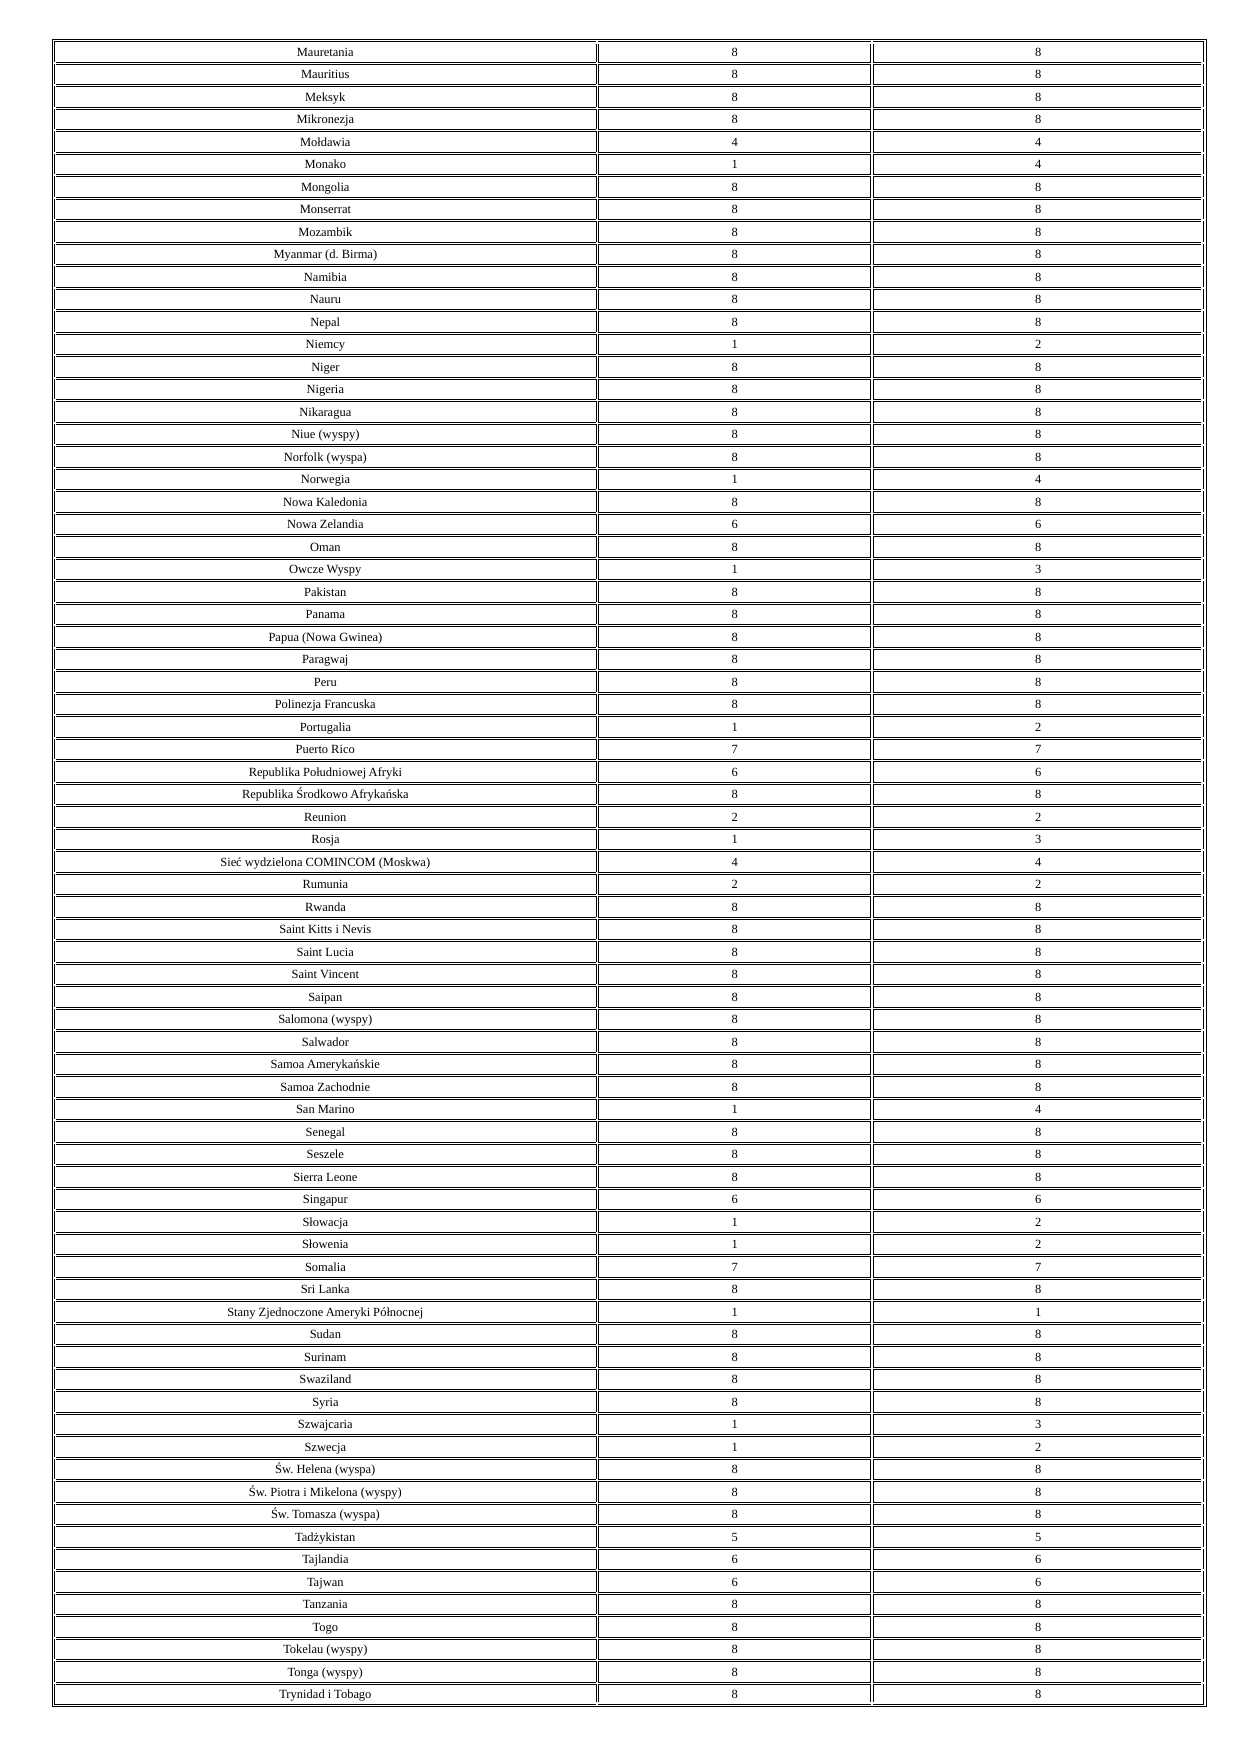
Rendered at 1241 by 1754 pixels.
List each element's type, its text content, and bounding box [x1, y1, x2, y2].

table_cell 8 [874, 1277, 1204, 1299]
table_cell Saipan [53, 984, 597, 1007]
table_cell 8 [599, 1662, 870, 1682]
table_cell 8 [872, 534, 1204, 557]
table_cell 8 [599, 1505, 870, 1524]
table_cell Sri Lanka [53, 1277, 597, 1299]
table_cell 8 [599, 1122, 870, 1142]
table_cell 8 [872, 1119, 1204, 1142]
table_cell 2 [874, 332, 1204, 354]
table_cell Trynidad i Tobago [53, 1682, 597, 1704]
table_cell 8 [599, 110, 870, 129]
table_cell 8 [599, 1280, 870, 1299]
table_cell Senegal [53, 1119, 597, 1142]
table_cell 1 [872, 1299, 1204, 1322]
table_cell Nauru [53, 287, 597, 309]
table_cell 8 [872, 579, 1204, 602]
table_cell Somalia [53, 1254, 597, 1277]
table_cell 8 [599, 492, 870, 512]
table_cell 8 [874, 1007, 1204, 1029]
table_cell Tokelau (wyspy) [53, 1637, 597, 1659]
table_cell 8 [874, 107, 1204, 129]
table_cell 1 [599, 335, 870, 354]
table_cell 8 [874, 692, 1204, 714]
table_cell Nowa Zelandia [53, 512, 597, 534]
table_cell San Marino [53, 1097, 597, 1119]
table_cell Peru [53, 669, 597, 692]
table_cell 8 [874, 287, 1204, 309]
table_cell Monako [53, 152, 597, 174]
table_cell Republika Południowej Afryki [53, 759, 597, 782]
table_cell 8 [874, 1142, 1204, 1164]
table_cell Szwecja [53, 1434, 597, 1457]
table_cell Stany Zjednoczone Ameryki Północnej [53, 1299, 597, 1322]
table_cell 8 [872, 84, 1204, 107]
table_cell 8 [597, 1682, 872, 1704]
table_cell 8 [599, 1392, 870, 1412]
table_cell Mauritius [53, 62, 597, 84]
table_cell 8 [872, 1614, 1204, 1637]
table_cell 8 [599, 1167, 870, 1187]
table_cell Salomona (wyspy) [53, 1007, 597, 1029]
table_cell 1 [599, 1302, 870, 1322]
table_cell 8 [599, 312, 870, 332]
table_cell 8 [599, 1595, 870, 1614]
table_cell 8 [599, 1077, 870, 1097]
table_cell Mikronezja [53, 107, 597, 129]
table_cell 8 [874, 1322, 1204, 1344]
table_cell 8 [872, 984, 1204, 1007]
table_cell 1 [599, 560, 870, 579]
table_cell 8 [872, 309, 1204, 332]
table_cell Oman [53, 534, 597, 557]
table_cell 5 [872, 1524, 1204, 1547]
table_cell Norwegia [53, 467, 597, 489]
table_cell Św. Piotra i Mikelona (wyspy) [53, 1479, 597, 1502]
table_cell 1 [599, 717, 870, 737]
table_cell Rwanda [53, 894, 597, 917]
table_cell 7 [599, 1257, 870, 1277]
table_cell 8 [599, 1370, 870, 1389]
table_cell 8 [874, 602, 1204, 624]
table_cell 8 [599, 537, 870, 557]
table_cell 8 [874, 422, 1204, 444]
table_cell Panama [53, 602, 597, 624]
table_cell 8 [599, 650, 870, 669]
table_cell 4 [599, 852, 870, 872]
table_cell Monserrat [53, 197, 597, 219]
table_cell 8 [599, 897, 870, 917]
table_cell 8 [599, 87, 870, 107]
table_cell 8 [599, 402, 870, 422]
table_cell Portugalia [53, 714, 597, 737]
table_cell 2 [872, 1434, 1204, 1457]
table_cell 8 [872, 1029, 1204, 1052]
table_cell 6 [599, 1550, 870, 1569]
table_cell 8 [599, 672, 870, 692]
table_cell 8 [872, 264, 1204, 287]
table_cell 4 [874, 467, 1204, 489]
table_cell 6 [874, 1187, 1204, 1209]
table_cell Singapur [53, 1187, 597, 1209]
table_cell Puerto Rico [53, 737, 597, 759]
table_cell 8 [872, 1344, 1204, 1367]
table_cell 8 [872, 42, 1203, 62]
table_cell Samoa Amerykańskie [53, 1052, 597, 1074]
table_cell Myanmar (d. Birma) [53, 242, 597, 264]
table_cell Samoa Zachodnie [53, 1074, 597, 1097]
table_cell 8 [599, 920, 870, 939]
table_cell 6 [872, 1569, 1204, 1592]
table_cell 6 [599, 515, 870, 534]
table_cell 4 [874, 1097, 1204, 1119]
table_cell 1 [599, 1415, 870, 1434]
table_cell Owcze Wyspy [53, 557, 597, 579]
table_cell 7 [599, 740, 870, 759]
table_cell 8 [599, 267, 870, 287]
table_cell Nowa Kaledonia [53, 489, 597, 512]
table_cell 8 [599, 65, 870, 84]
table_cell Saint Kitts i Nevis [53, 917, 597, 939]
table_cell 8 [599, 447, 870, 467]
table_cell 2 [874, 1232, 1204, 1254]
table_cell 8 [874, 962, 1204, 984]
table_cell 8 [872, 174, 1204, 197]
table_cell 8 [599, 357, 870, 377]
table_cell Szwajcaria [53, 1412, 597, 1434]
table_cell 8 [872, 894, 1204, 917]
table_cell 8 [599, 785, 870, 804]
table_cell 8 [874, 377, 1204, 399]
table_cell Tonga (wyspy) [53, 1659, 597, 1682]
table_cell Słowenia [53, 1232, 597, 1254]
table_cell 8 [872, 669, 1204, 692]
table_cell 8 [599, 245, 870, 264]
table_cell Tadżykistan [53, 1524, 597, 1547]
table_cell 8 [599, 1032, 870, 1052]
table_cell Mauretania [53, 40, 597, 62]
table_cell 8 [874, 917, 1204, 939]
table_cell Sierra Leone [53, 1164, 597, 1187]
table_cell 2 [599, 807, 870, 827]
table_cell 8 [599, 200, 870, 219]
table_cell 2 [874, 872, 1204, 894]
table_cell 1 [599, 1100, 870, 1119]
table_cell Norfolk (wyspa) [53, 444, 597, 467]
table_cell 8 [599, 1347, 870, 1367]
table_cell 8 [872, 1479, 1204, 1502]
table_cell 8 [599, 1640, 870, 1659]
table_cell 4 [872, 849, 1204, 872]
table_cell Mołdawia [53, 129, 597, 152]
table_cell 8 [872, 1682, 1204, 1704]
table_cell 8 [599, 1055, 870, 1074]
table_cell 5 [599, 1527, 870, 1547]
table_cell Namibia [53, 264, 597, 287]
table_cell 6 [874, 512, 1204, 534]
table_cell Niemcy [53, 332, 597, 354]
table_cell Surinam [53, 1344, 597, 1367]
table_cell 3 [874, 1412, 1204, 1434]
table_cell 8 [874, 647, 1204, 669]
table_cell 6 [872, 759, 1204, 782]
table_cell 8 [874, 62, 1204, 84]
table_cell 8 [599, 1325, 870, 1344]
table_cell 8 [872, 399, 1204, 422]
table_cell Meksyk [53, 84, 597, 107]
table_cell Togo [53, 1614, 597, 1637]
table_cell 1 [599, 155, 870, 174]
table_cell Tajlandia [53, 1547, 597, 1569]
table_cell 8 [874, 242, 1204, 264]
table_cell 1 [599, 470, 870, 489]
table_cell 8 [872, 489, 1204, 512]
table_cell Saint Vincent [53, 962, 597, 984]
table_cell 8 [599, 987, 870, 1007]
table_cell 8 [599, 605, 870, 624]
table_cell Paragwaj [53, 647, 597, 669]
table_cell Nepal [53, 309, 597, 332]
table_cell 8 [874, 1457, 1204, 1479]
table_cell Nikaragua [53, 399, 597, 422]
table_cell 8 [599, 1482, 870, 1502]
table_cell 8 [599, 177, 870, 197]
table_cell 4 [874, 152, 1204, 174]
table_cell 8 [599, 222, 870, 242]
table_cell 8 [874, 1502, 1204, 1524]
table_cell 8 [872, 939, 1204, 962]
table_cell Nigeria [53, 377, 597, 399]
table_cell Salwador [53, 1029, 597, 1052]
table_cell 7 [874, 737, 1204, 759]
table_cell 2 [872, 804, 1204, 827]
table_cell 1 [599, 1235, 870, 1254]
table_cell 8 [872, 219, 1204, 242]
table_cell Słowacja [53, 1209, 597, 1232]
table_cell 6 [599, 762, 870, 782]
table_cell 8 [599, 965, 870, 984]
table_cell 4 [872, 129, 1204, 152]
table_cell Seszele [53, 1142, 597, 1164]
table_cell 8 [599, 582, 870, 602]
table_cell Sudan [53, 1322, 597, 1344]
table_cell 8 [874, 782, 1204, 804]
table_cell 8 [872, 1164, 1204, 1187]
table_cell 8 [874, 1637, 1204, 1659]
table_cell 4 [599, 132, 870, 152]
table_cell 3 [874, 827, 1204, 849]
table_cell Rumunia [53, 872, 597, 894]
table_cell Tajwan [53, 1569, 597, 1592]
table_cell 8 [599, 1010, 870, 1029]
table_cell Swaziland [53, 1367, 597, 1389]
table_cell 8 [872, 1659, 1204, 1682]
table_cell Rosja [53, 827, 597, 849]
table_cell 8 [872, 1389, 1204, 1412]
table_cell 8 [599, 627, 870, 647]
table_cell 8 [874, 1052, 1204, 1074]
table_cell Mozambik [53, 219, 597, 242]
table_cell 8 [597, 40, 872, 62]
table_cell 8 [599, 1617, 870, 1637]
table_cell Reunion [53, 804, 597, 827]
table_cell Papua (Nowa Gwinea) [53, 624, 597, 647]
table_cell 8 [599, 380, 870, 399]
table_cell 1 [599, 1212, 870, 1232]
table_cell Św. Helena (wyspa) [53, 1457, 597, 1479]
table_cell 1 [599, 1437, 870, 1457]
table_cell 2 [872, 714, 1204, 737]
table_cell Saint Lucia [53, 939, 597, 962]
table_cell 2 [599, 875, 870, 894]
table_cell Niger [53, 354, 597, 377]
table_cell 3 [874, 557, 1204, 579]
table_cell 8 [874, 1592, 1204, 1614]
table_cell 1 [599, 830, 870, 849]
table_cell Niue (wyspy) [53, 422, 597, 444]
table_cell 8 [599, 1460, 870, 1479]
table_cell Syria [53, 1389, 597, 1412]
table_cell 8 [874, 197, 1204, 219]
table_cell 8 [872, 444, 1204, 467]
table_cell 8 [599, 942, 870, 962]
table_cell 6 [599, 1572, 870, 1592]
table_cell Polinezja Francuska [53, 692, 597, 714]
table_cell 8 [599, 290, 870, 309]
table_cell 8 [599, 1145, 870, 1164]
table_cell 7 [872, 1254, 1204, 1277]
table_cell 2 [872, 1209, 1204, 1232]
table_cell 8 [872, 624, 1204, 647]
table_cell Sieć wydzielona COMINCOM (Moskwa) [53, 849, 597, 872]
table_cell 8 [599, 425, 870, 444]
table_cell Pakistan [53, 579, 597, 602]
table_cell Mongolia [53, 174, 597, 197]
table_cell 6 [874, 1547, 1204, 1569]
table_cell Tanzania [53, 1592, 597, 1614]
table_cell 8 [872, 1074, 1204, 1097]
table_cell 8 [872, 354, 1204, 377]
table_cell 8 [874, 1367, 1204, 1389]
table_cell 6 [599, 1190, 870, 1209]
table_cell Republika Środkowo Afrykańska [53, 782, 597, 804]
table_cell 8 [599, 695, 870, 714]
table_cell Św. Tomasza (wyspa) [53, 1502, 597, 1524]
